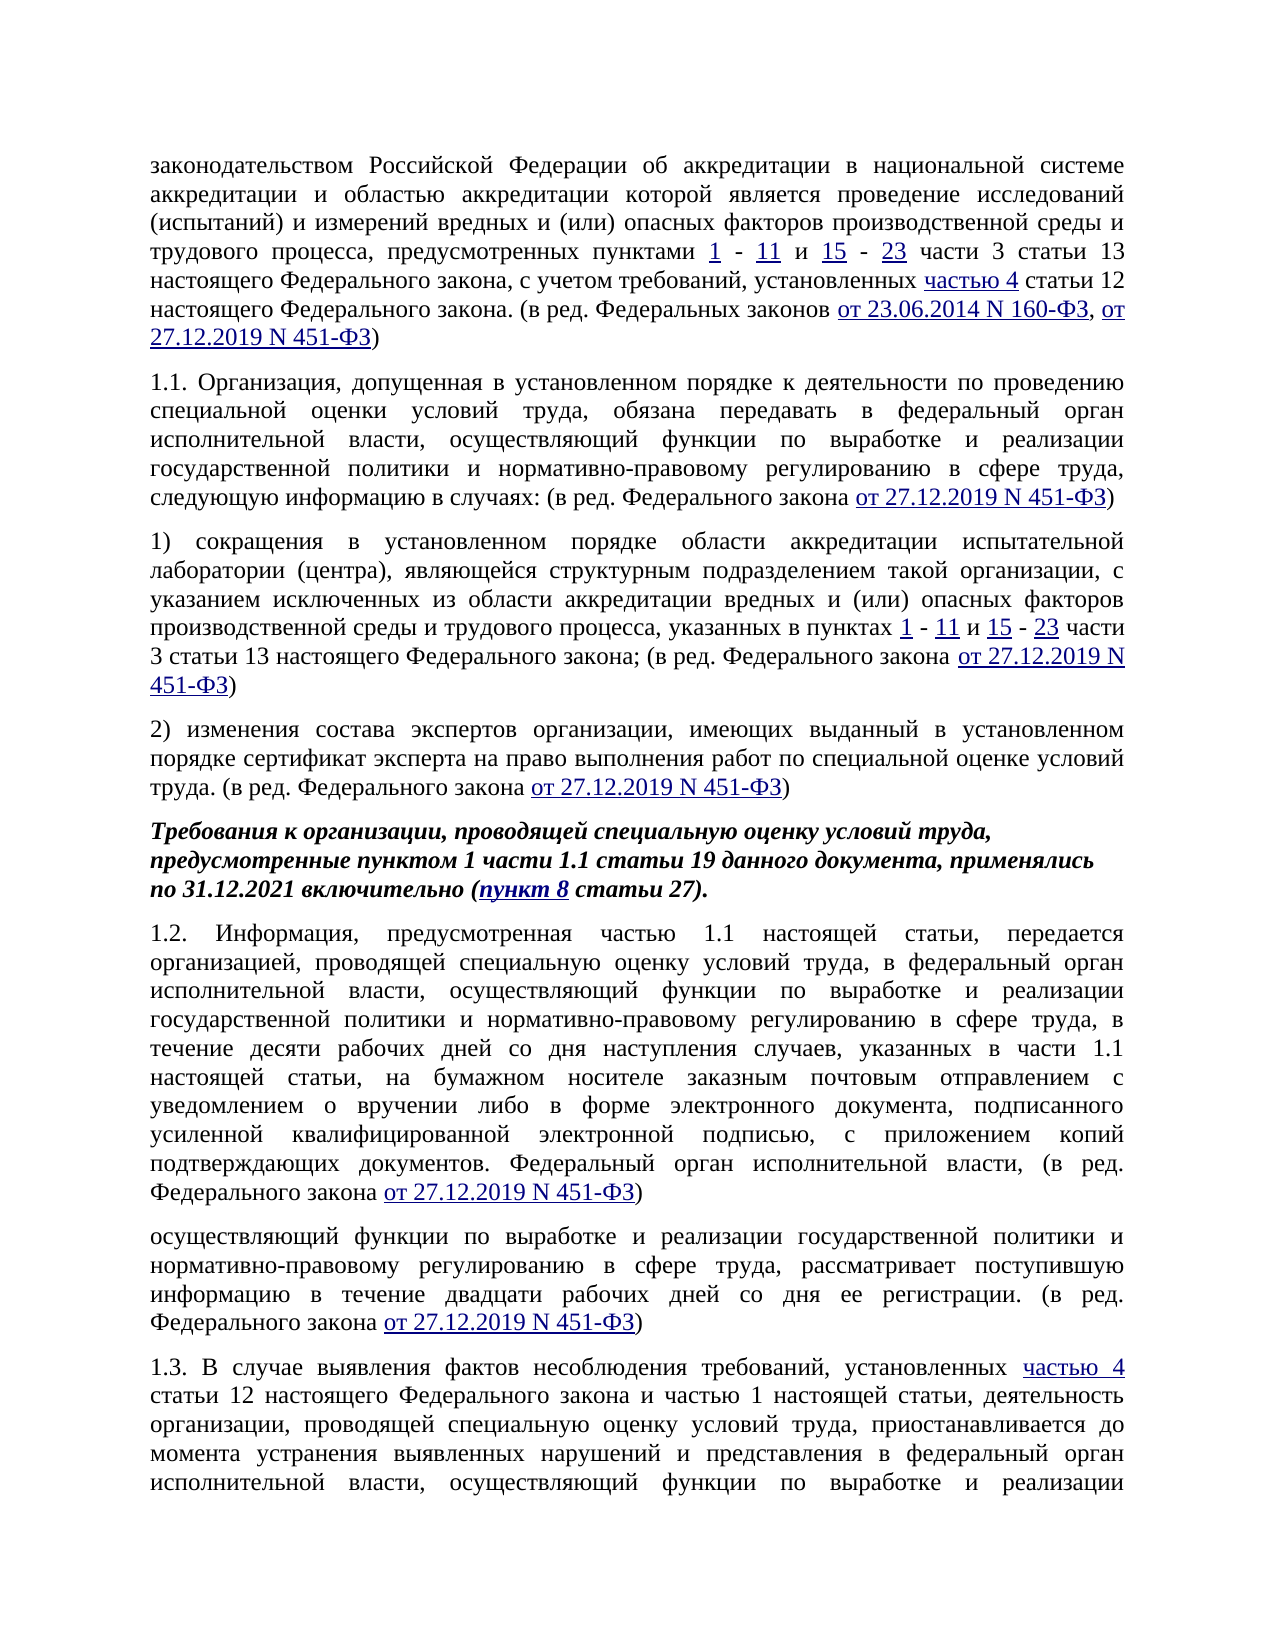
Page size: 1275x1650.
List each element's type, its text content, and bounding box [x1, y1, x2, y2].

text 1.3. В случае выявления фактов несоблюдения требований, установленных частью 4 статьи 12 настоящего Федерального закона и частью 1 настоящей статьи, деятельность организации, проводящей специальную оценку условий труда, приостанавливается до момента устранения выявленных нарушений и представления в федеральный орган исполнительной власти, осуществляющий функции по выработке и реализации [150, 1352, 1125, 1496]
text законодательством Российской Федерации об аккредитации в национальной системе аккредитации и областью аккредитации которой является проведение исследований (испытаний) и измерений вредных и (или) опасных факторов производственной среды и трудового процесса, предусмотренных пунктами 1 - 11 и 15 - 23 части 3 статьи 13 настоящего Федерального закона, с учетом требований, установленных частью 4 статьи 12 настоящего Федерального закона. (в ред. Федеральных законов от 23.06.2014 N 160-ФЗ, от 27.12.2019 N 451-ФЗ) [150, 150, 1125, 351]
text 1.2. Информация, предусмотренная частью 1.1 настоящей статьи, передается организацией, проводящей специальную оценку условий труда, в федеральный орган исполнительной власти, осуществляющий функции по выработке и реализации государственной политики и нормативно-правовому регулированию в сфере труда, в течение десяти рабочих дней со дня наступления случаев, указанных в части 1.1 настоящей статьи, на бумажном носителе заказным почтовым отправлением с уведомлением о вручении либо в форме электронного документа, подписанного усиленной квалифицированной электронной подписью, с приложением копий подтверждающих документов. Федеральный орган исполнительной власти, (в ред. Федерального закона от 27.12.2019 N 451-ФЗ) [150, 918, 1125, 1206]
text 1.1. Организация, допущенная в установленном порядке к деятельности по проведению специальной оценки условий труда, обязана передавать в федеральный орган исполнительной власти, осуществляющий функции по выработке и реализации государственной политики и нормативно-правовому регулированию в сфере труда, следующую информацию в случаях: (в ред. Федерального закона от 27.12.2019 N 451-ФЗ) [150, 367, 1125, 511]
text 1) сокращения в установленном порядке области аккредитации испытательной лаборатории (центра), являющейся структурным подразделением такой организации, с указанием исключенных из области аккредитации вредных и (или) опасных факторов производственной среды и трудового процесса, указанных в пунктах 1 - 11 и 15 - 23 части 3 статьи 13 настоящего Федерального закона; (в ред. Федерального закона от 27.12.2019 N 451-ФЗ) [150, 526, 1125, 699]
text 2) изменения состава экспертов организации, имеющих выданный в установленном порядке сертификат эксперта на право выполнения работ по специальной оценке условий труда. (в ред. Федерального закона от 27.12.2019 N 451-ФЗ) [150, 714, 1125, 801]
text Требования к организации, проводящей специальную оценку условий труда, предусмотренные пунктом 1 части 1.1 статьи 19 данного документа, применялись по 31.12.2021 включительно (пункт 8 статьи 27). [150, 816, 1125, 902]
text осуществляющий функции по выработке и реализации государственной политики и нормативно-правовому регулированию в сфере труда, рассматривает поступившую информацию в течение двадцати рабочих дней со дня ее регистрации. (в ред. Федерального закона от 27.12.2019 N 451-ФЗ) [150, 1221, 1125, 1336]
